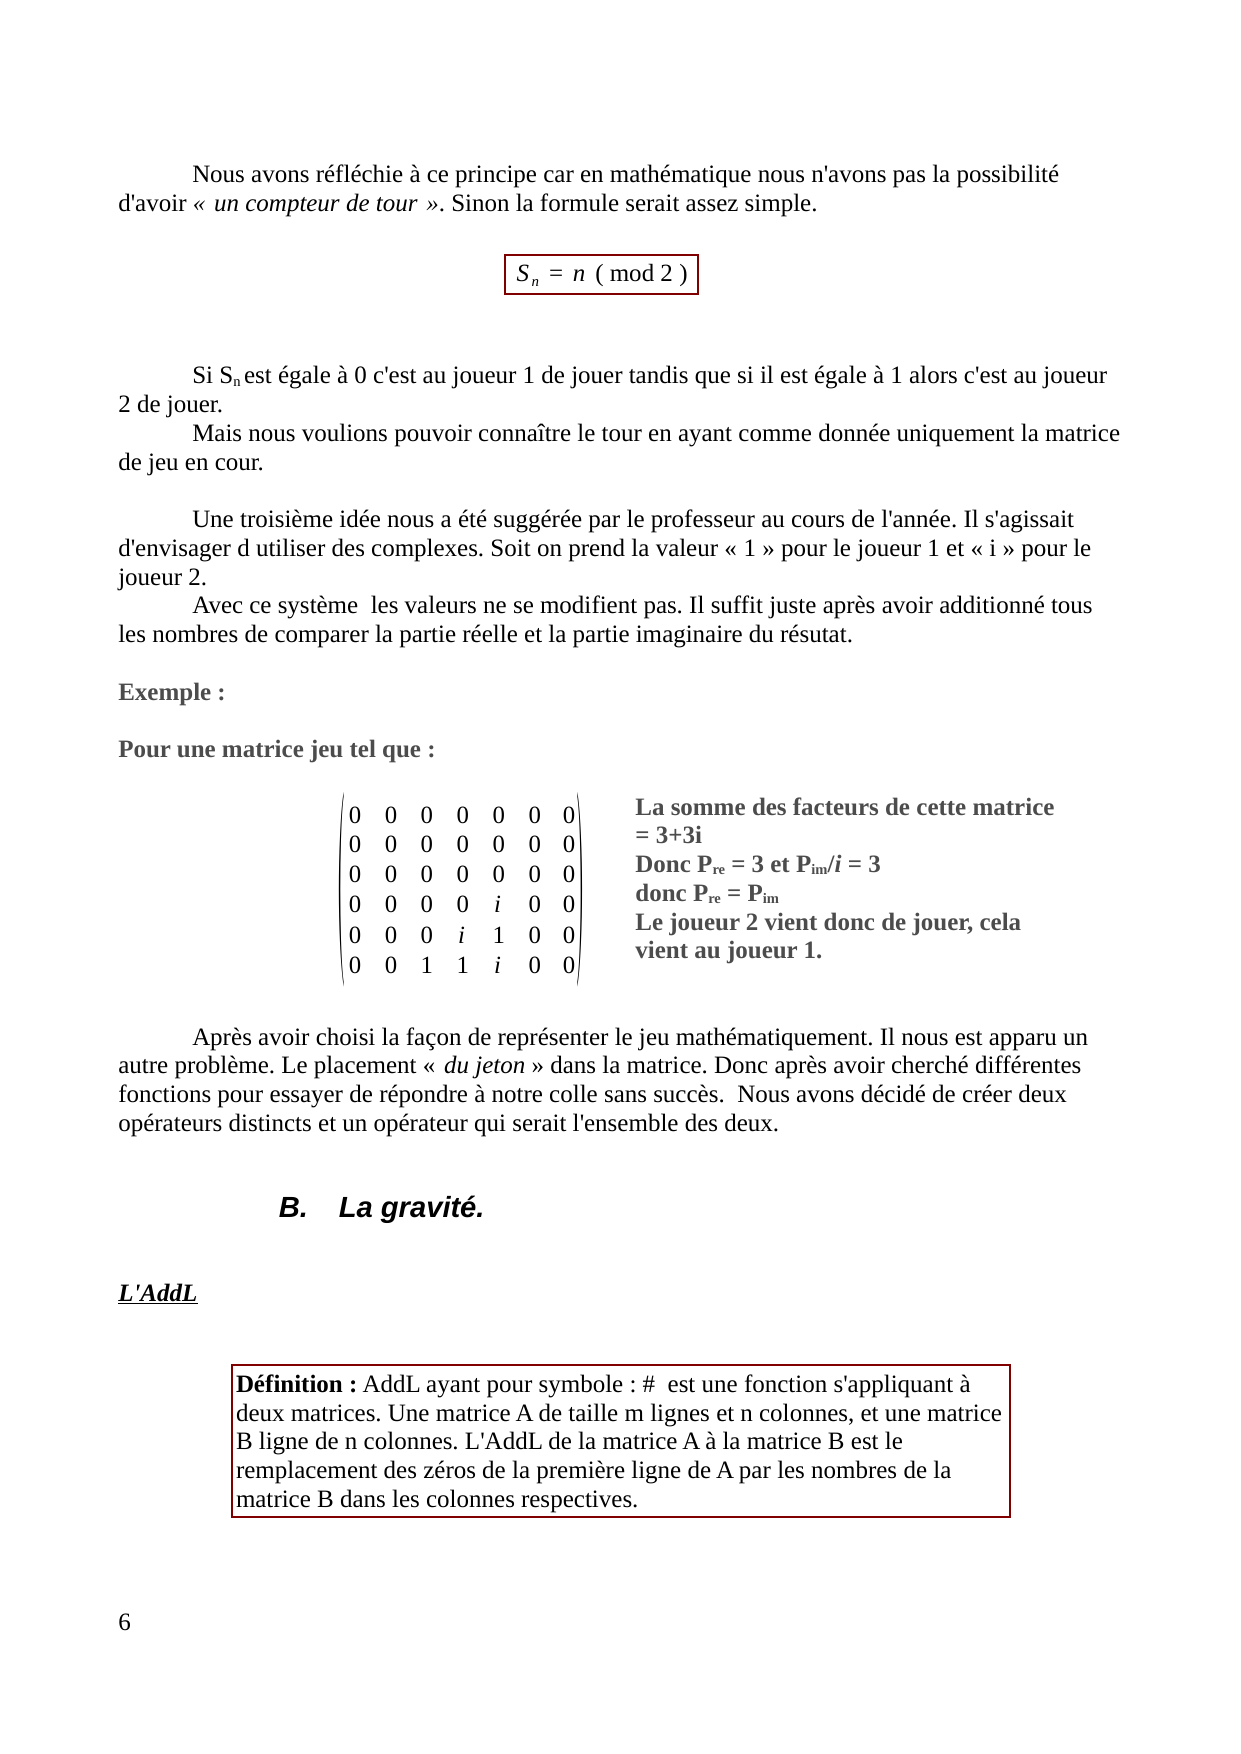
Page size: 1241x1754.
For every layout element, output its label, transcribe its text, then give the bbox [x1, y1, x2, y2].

text Une troisième idée nous a été suggérée par le professeur au cours de l'année. Il s'agissait d'envisager d utiliser des complexes. Soit on prend la valeur « 1 » pour le joueur 1 et « i » pour le joueur 2. [118, 504, 1122, 590]
text L'AddL [118, 1278, 1122, 1306]
text Si Sn est égale à 0 c'est au joueur 1 de jouer tandis que si il est égale à 1 alors c'est au joueur 2 de jouer. [118, 360, 1122, 418]
text Mais nous voulions pouvoir connaître le tour en ayant comme donnée uniquement la matrice de jeu en cour. [118, 418, 1122, 475]
text donc Pre = Pim [118, 878, 339, 907]
text Nous avons réfléchie à ce principe car en mathématique nous n'avons pas la possibilité d'avoir « un compteur de tour ». Sinon la formule serait assez simple. [118, 159, 1122, 217]
text Le joueur 2 vient donc de jouer, cela vient au joueur 1. [580, 907, 1122, 964]
text Le joueur 2 vient donc de jouer, cela vient au joueur 1. [118, 907, 581, 964]
text Donc Pre = 3 et Pim/i = 3 [581, 849, 1122, 878]
text Définition : AddL ayant pour symbole : # est une fonction s'appliquant à deux matrices. Une matrice A de taille m lignes et n colonnes, et une matrice B ligne de n colonnes. L'AddL de la matrice A à la matrice B est le remplacement des zéros de la première ligne de A par les nombres de la matrice B dans les colonnes respectives. [233, 1366, 1009, 1516]
text Donc Pre = 3 et Pim/i = 3 [118, 849, 339, 878]
subtitle La gravité. [271, 1190, 1122, 1224]
text donc Pre = Pim [582, 878, 1122, 907]
text Donc Pre = 3 et Pim/i = 3 [340, 849, 581, 878]
text La somme des facteurs de cette matrice = 3+3i [118, 792, 1122, 849]
text Exemple : [118, 677, 1122, 705]
text Avec ce système les valeurs ne se modifient pas. Il suffit juste après avoir additionné tous les nombres de comparer la partie réelle et la partie imaginaire du résutat. [118, 590, 1122, 648]
text donc Pre = Pim [340, 878, 581, 907]
text Pour une matrice jeu tel que : [118, 734, 1122, 763]
text Après avoir choisi la façon de représenter le jeu mathématiquement. Il nous est apparu un autre problème. Le placement « du jeton » dans la matrice. Donc après avoir cherché différentes fonctions pour essayer de répondre à notre colle sans succès. Nous avons décidé de créer deux opérateurs distincts et un opérateur qui serait l'ensemble des deux. [118, 1022, 1122, 1137]
